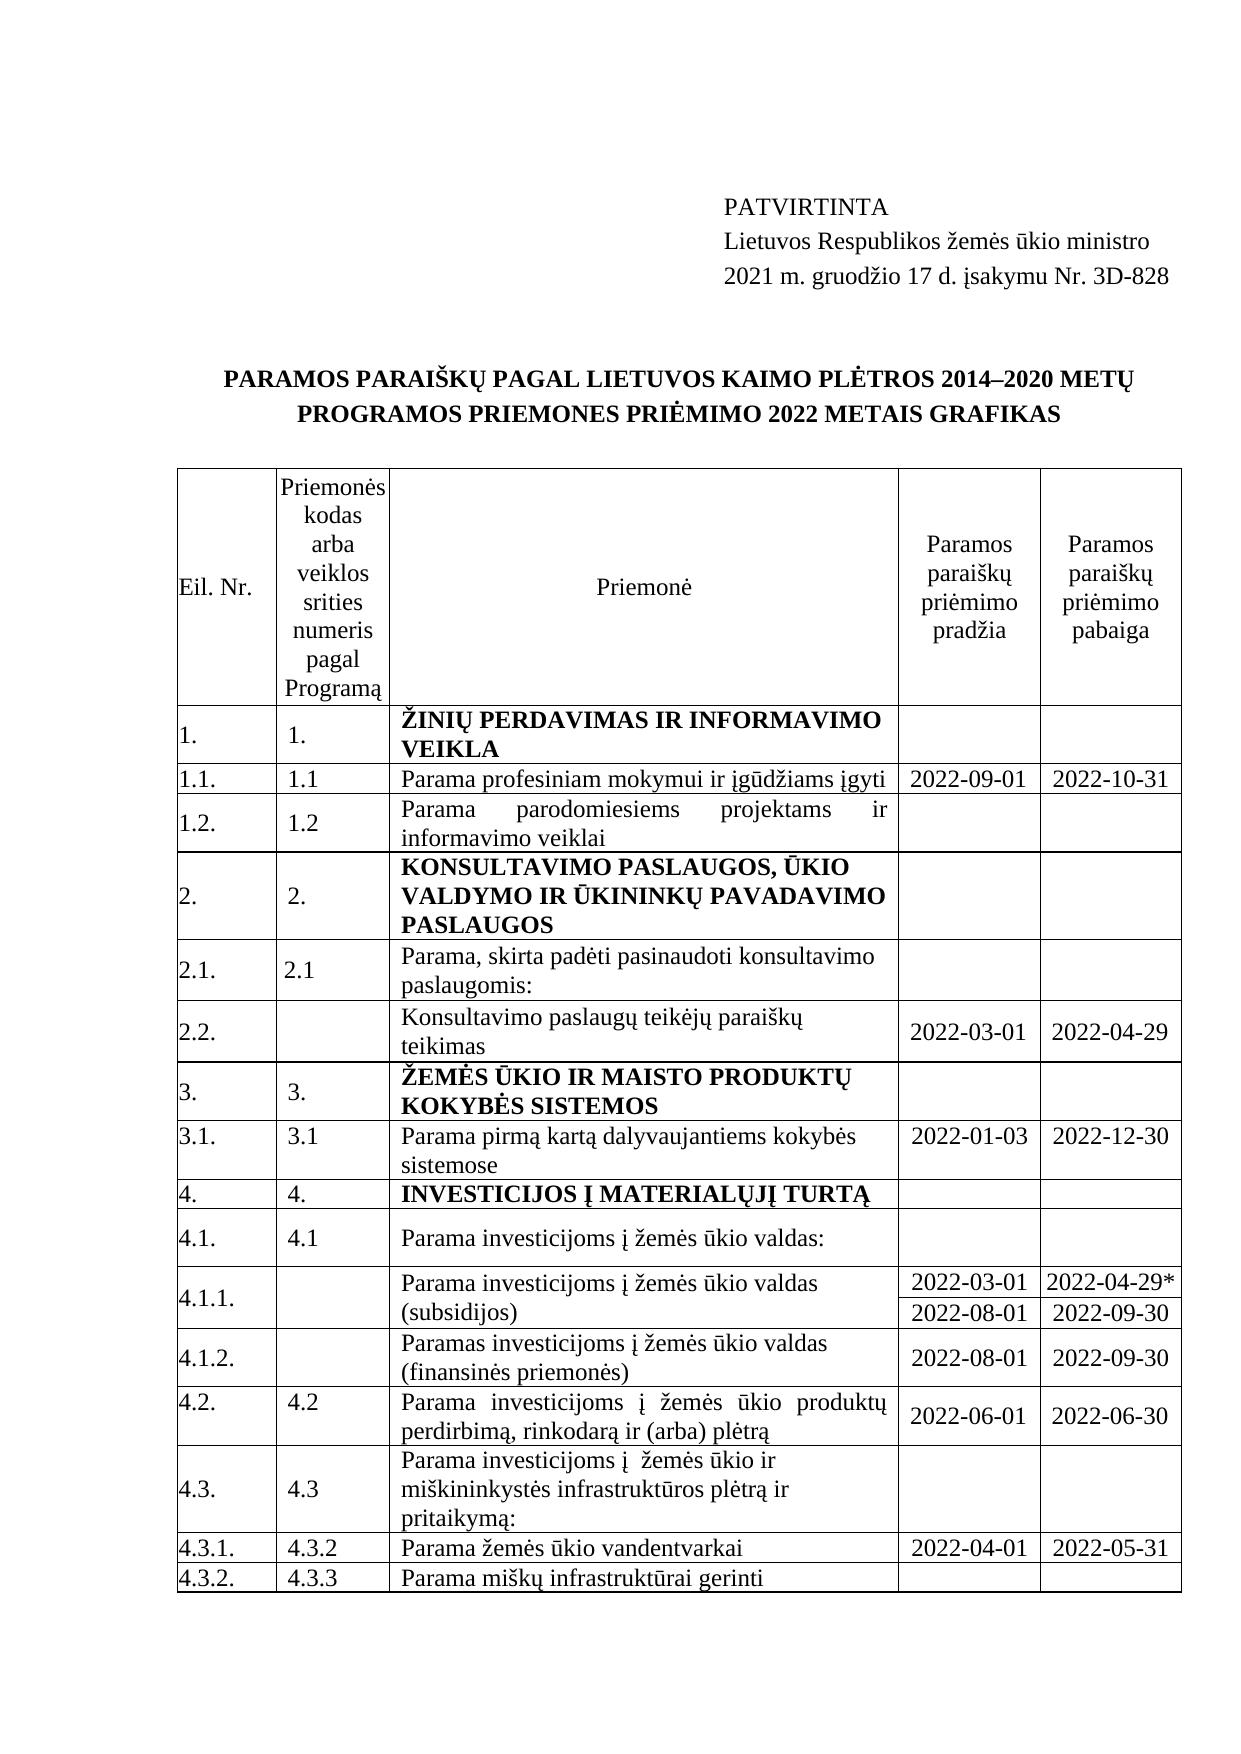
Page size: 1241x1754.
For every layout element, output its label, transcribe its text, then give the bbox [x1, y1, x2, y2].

table_cell 4. [277, 1180, 389, 1208]
table_cell [277, 1329, 389, 1386]
table_cell Parama investicijoms į žemės ūkio valdas: [390, 1209, 898, 1266]
table_cell Paramas investicijoms į žemės ūkio valdas (finansinės priemonės) [390, 1329, 898, 1386]
table_cell 3. [277, 1063, 389, 1120]
table_cell Parama žemės ūkio vandentvarkai [390, 1533, 898, 1562]
table_header Priemonė [390, 469, 898, 704]
table_cell 4.3.1. [178, 1533, 276, 1562]
table_cell 1.2. [178, 794, 276, 851]
table_cell 2022-06-01 [899, 1387, 1040, 1444]
table_cell 3.1 [277, 1121, 389, 1178]
table_cell [1041, 1446, 1181, 1532]
text 2021 m. gruodžio 17 d. įsakymu Nr. 3D-828 [177, 261, 1181, 289]
table_cell 4.1 [277, 1209, 389, 1266]
table_cell [1041, 1209, 1181, 1266]
table_cell 2.1. [178, 940, 276, 1000]
table_cell Parama investicijoms į žemės ūkio produktų perdirbimą, rinkodarą ir (arba) plėtrą [390, 1387, 898, 1444]
table_header Paramos paraiškų priėmimo pradžia [899, 469, 1040, 704]
table_cell [899, 1180, 1040, 1208]
table_cell 2. [178, 853, 276, 939]
table_cell 4. [178, 1180, 276, 1208]
table_header Eil. Nr. [178, 469, 276, 704]
table_cell [899, 1563, 1040, 1591]
table_cell [277, 1001, 389, 1061]
table_cell [1041, 1063, 1181, 1120]
table_cell [899, 853, 1040, 939]
text PATVIRTINTA [177, 192, 1181, 221]
table_cell 4.3.2 [277, 1533, 389, 1562]
table_cell 1. [178, 706, 276, 763]
table_cell Parama, skirta padėti pasinaudoti konsultavimo paslaugomis: [390, 940, 898, 1000]
table_cell [1041, 706, 1181, 763]
table_cell 1. [277, 706, 389, 763]
table_cell [1041, 1180, 1181, 1208]
table_cell 4.3. [178, 1446, 276, 1532]
table_cell 4.2. [178, 1387, 276, 1444]
table_cell 2. [277, 853, 389, 939]
table_cell 1.1. [178, 764, 276, 793]
table_cell Konsultavimo paslaugų teikėjų paraiškų teikimas [390, 1001, 898, 1061]
table_cell 4.3 [277, 1446, 389, 1532]
table_cell INVESTICIJOS Į MATERIALŲJĮ TURTĄ [390, 1180, 898, 1208]
table_cell 2022-04-29 [1041, 1001, 1181, 1061]
table_cell 2022-10-31 [1041, 764, 1181, 793]
table_cell 2022-06-30 [1041, 1387, 1181, 1444]
table_cell ŽEMĖS ŪKIO IR MAISTO PRODUKTŲ KOKYBĖS SISTEMOS [390, 1063, 898, 1120]
text ParaMOS PARAIŠkų pagal LIETUVOS Kaimo plėtros 2014–2020 metų PROGRAMOS priemones PRIĖMIMO 2022 metais GRAFIKAS [177, 364, 1181, 427]
table_cell 2.2. [178, 1001, 276, 1061]
table_cell [1041, 853, 1181, 939]
table_cell 4.2 [277, 1387, 389, 1444]
table_cell 2022-04-29* [1041, 1267, 1181, 1297]
table_cell 1.2 [277, 794, 389, 851]
table_cell Parama pirmą kartą dalyvaujantiems kokybės sistemose [390, 1121, 898, 1178]
table_cell 2022-01-03 [899, 1121, 1040, 1178]
table_cell ŽINIŲ PERDAVIMAS IR INFORMAVIMO VEIKLA [390, 706, 898, 763]
table_cell 4.1. [178, 1209, 276, 1266]
table_cell [899, 794, 1040, 851]
table_cell Parama investicijoms į žemės ūkio ir miškininkystės infrastruktūros plėtrą ir pritaikymą: [390, 1446, 898, 1532]
table_cell 2022-08-01 [899, 1329, 1040, 1386]
table_cell 2022-09-01 [899, 764, 1040, 793]
table_header Priemonės kodas arba veiklos srities numeris pagal Programą [277, 469, 389, 704]
table_cell [1041, 1563, 1181, 1591]
text Lietuvos Respublikos žemės ūkio ministro [177, 226, 1181, 255]
table_cell [899, 1063, 1040, 1120]
table_cell [899, 706, 1040, 763]
table_cell 2022-09-30 [1041, 1298, 1181, 1327]
table_cell [1041, 794, 1181, 851]
table_cell 4.3.3 [277, 1563, 389, 1591]
table_cell 2022-04-01 [899, 1533, 1040, 1562]
table_cell Parama profesiniam mokymui ir įgūdžiams įgyti [390, 764, 898, 793]
table_cell 4.1.1. [178, 1267, 276, 1327]
table_header Paramos paraiškų priėmimo pabaiga [1041, 469, 1181, 704]
table_cell 3.1. [178, 1121, 276, 1178]
table_cell 3. [178, 1063, 276, 1120]
table_cell 2022-08-01 [899, 1298, 1040, 1327]
table_cell 2022-05-31 [1041, 1533, 1181, 1562]
table_cell [899, 1209, 1040, 1266]
table_cell Parama investicijoms į žemės ūkio valdas (subsidijos) [390, 1267, 898, 1327]
table_cell [1041, 940, 1181, 1000]
table_cell [899, 940, 1040, 1000]
table_cell 2.1 [277, 940, 389, 1000]
table_cell 2022-12-30 [1041, 1121, 1181, 1178]
table_cell 1.1 [277, 764, 389, 793]
table_cell Parama parodomiesiems projektams ir informavimo veiklai [390, 794, 898, 851]
table_cell 4.1.2. [178, 1329, 276, 1386]
table_cell Parama miškų infrastruktūrai gerinti [390, 1563, 898, 1591]
table_cell [899, 1446, 1040, 1532]
table_cell 4.3.2. [178, 1563, 276, 1591]
table_cell [277, 1267, 389, 1327]
table_cell 2022-03-01 [899, 1001, 1040, 1061]
table_cell 2022-09-30 [1041, 1329, 1181, 1386]
table_cell 2022-03-01 [899, 1267, 1040, 1297]
table_cell KONSULTAVIMO PASLAUGOS, ŪKIO VALDYMO IR ŪKININKŲ PAVADAVIMO PASLAUGOS [390, 853, 898, 939]
